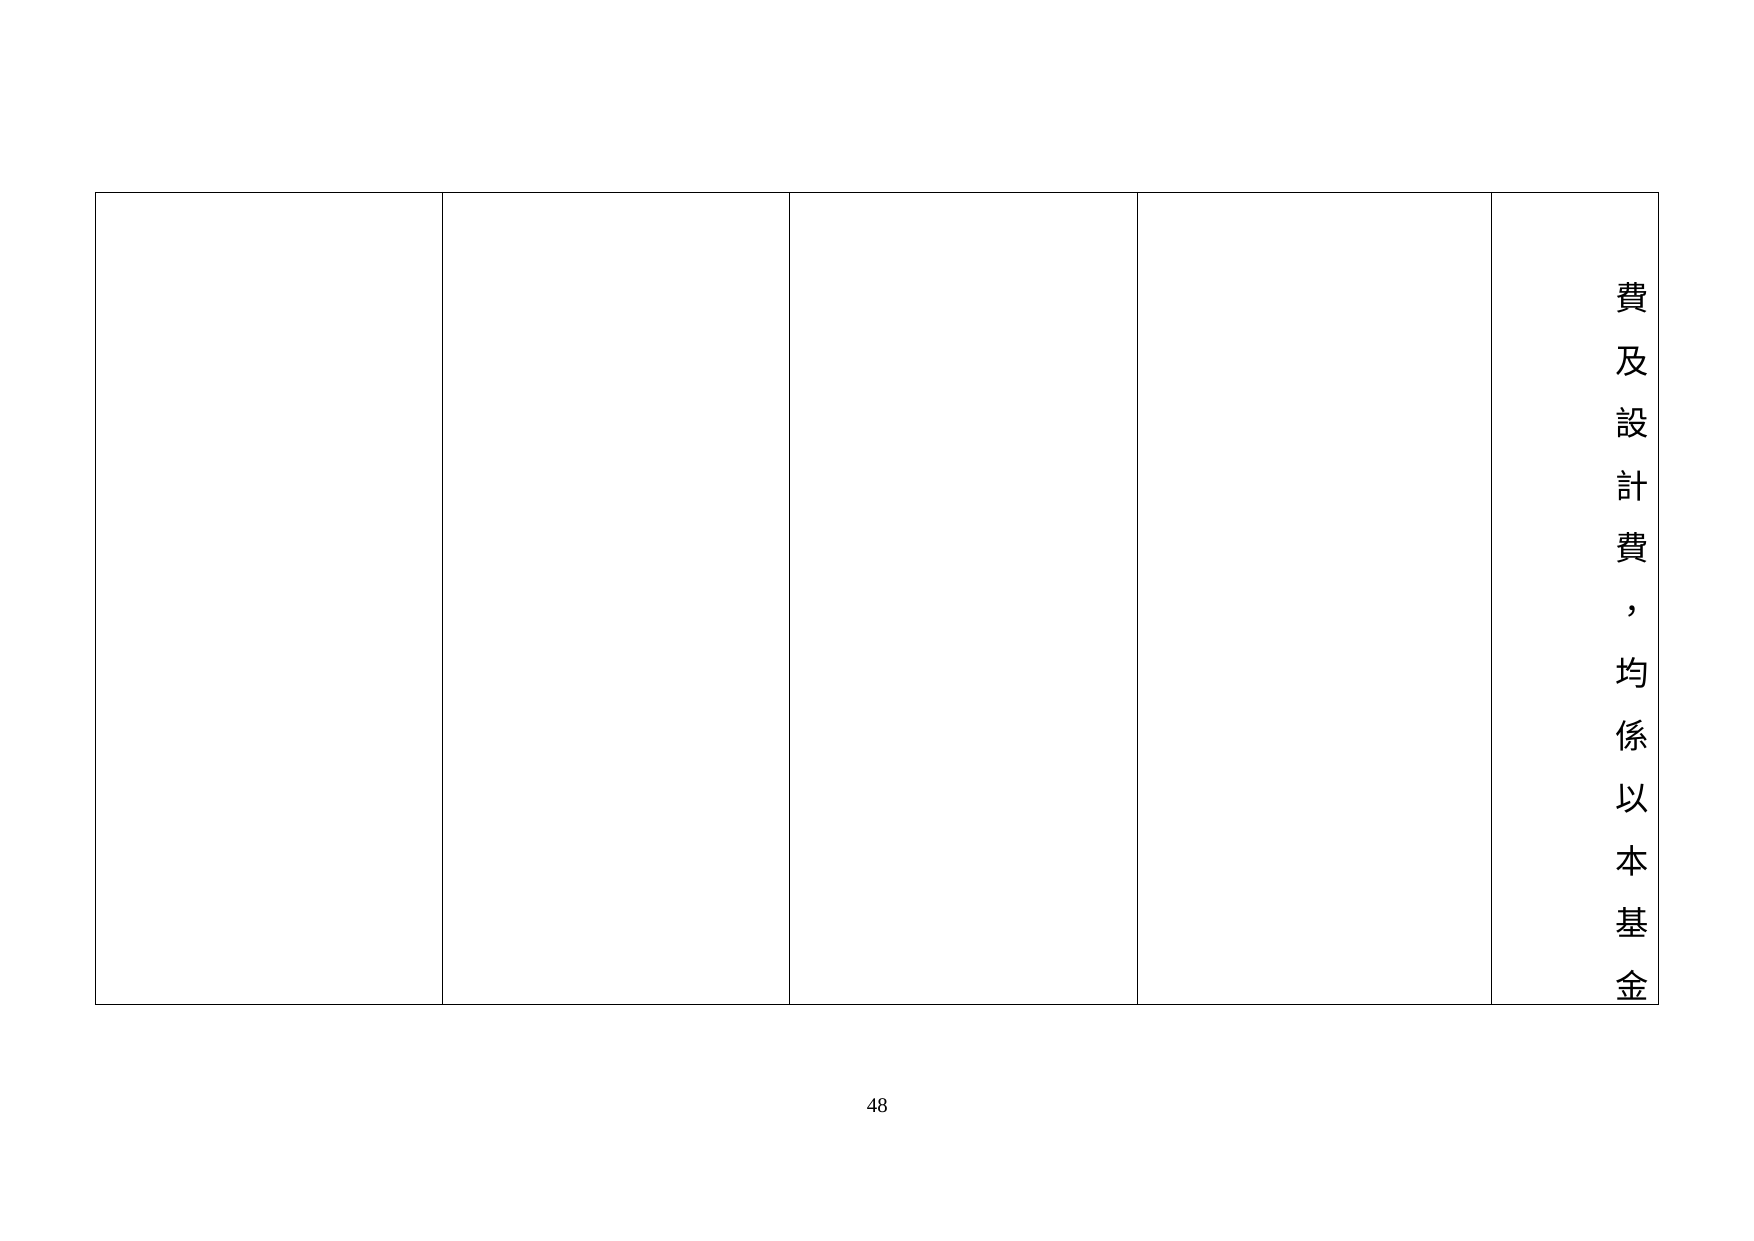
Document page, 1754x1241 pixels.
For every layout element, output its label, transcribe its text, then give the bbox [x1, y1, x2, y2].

table_cell [96, 193, 442, 1004]
table_cell [790, 193, 1137, 1004]
table_cell [443, 193, 789, 1004]
table_cell 查本自治條例本次新增土地及實物為本基金收入之態樣，惟就土地及實物部分，尚無支出或運用之用途規範，則是否確無規範之需求？此部分疑義建請都市發展局(都市更新處)於會上釐清，並說明有無另行增修本自治條例條文之必要。 為與第五款用語一致，爰刪除都市發展局修正條文第一項第六款條文「本市」等文字。 經電洽都市發展局(都市更新處)表示，現行實務整建住宅補助範圍包含規劃費及設計費，均係以本基金支應，要求修正名稱為「規劃設計費」，爰配合修正第一項第十一款第二目文字。另此部分建請都市發展局(都市更新處)於會上補充說明。 說明欄酌作文字修正。 [1492, 193, 1658, 1004]
table_cell [1138, 193, 1491, 1004]
